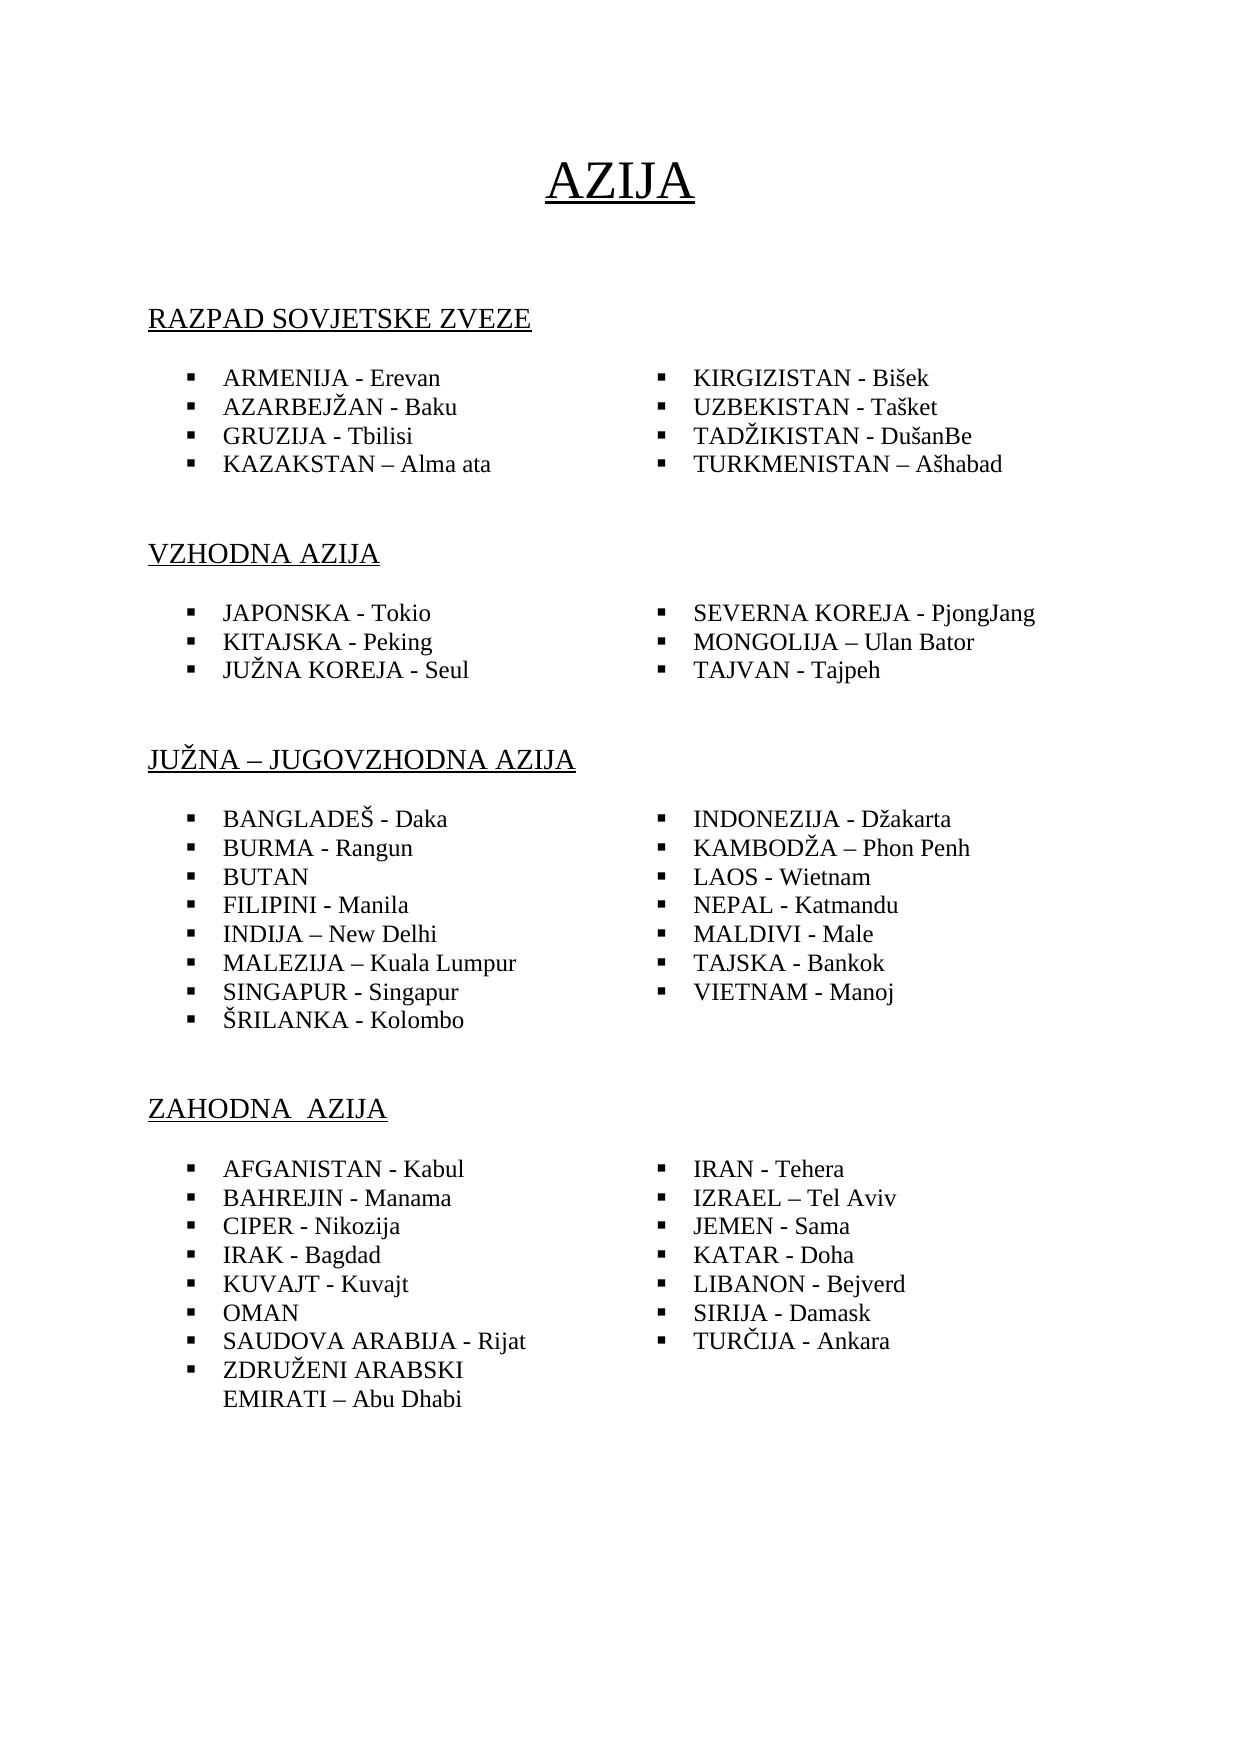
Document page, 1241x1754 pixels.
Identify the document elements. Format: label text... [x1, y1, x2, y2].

list INDONEZIJA - Džakarta [656, 804, 1093, 833]
list MALDIVI - Male [656, 919, 1093, 948]
list BURMA - Rangun [185, 833, 544, 862]
list NEPAL - Katmandu [656, 890, 1093, 919]
list INDIJA – New Delhi [185, 919, 544, 948]
list AFGANISTAN - Kabul [185, 1154, 544, 1183]
list TAJSKA - Bankok [656, 948, 1093, 977]
list GRUZIJA - Tbilisi [185, 421, 544, 449]
list AZARBEJŽAN - Baku [185, 392, 544, 421]
list BUTAN [185, 862, 544, 890]
list TADŽIKISTAN - DušanBe [656, 421, 1093, 449]
subtitle VZHODNA AZIJA [148, 536, 1093, 569]
list CIPER - Nikozija [185, 1211, 544, 1240]
list ŠRILANKA - Kolombo [185, 1005, 544, 1034]
list SAUDOVA ARABIJA - Rijat [185, 1326, 544, 1355]
list IRAN - Tehera [656, 1154, 1093, 1183]
list UZBEKISTAN - Tašket [656, 392, 1093, 421]
list IZRAEL – Tel Aviv [656, 1183, 1093, 1211]
list JEMEN - Sama [656, 1211, 1093, 1240]
list KAZAKSTAN – Alma ata [185, 449, 544, 478]
subtitle ZAHODNA AZIJA [148, 1092, 1093, 1125]
subtitle RAZPAD SOVJETSKE ZVEZE [148, 301, 1093, 334]
title AZIJA [148, 148, 1093, 210]
list JAPONSKA - Tokio [185, 598, 544, 627]
list MALEZIJA – Kuala Lumpur [185, 948, 544, 977]
list JUŽNA KOREJA - Seul [185, 656, 544, 684]
list SEVERNA KOREJA - PjongJang [656, 598, 1093, 627]
list KATAR - Doha [656, 1240, 1093, 1269]
list FILIPINI - Manila [185, 890, 544, 919]
list TURČIJA - Ankara [656, 1326, 1093, 1355]
list KIRGIZISTAN - Bišek [656, 363, 1093, 392]
list KUVAJT - Kuvajt [185, 1269, 544, 1298]
list OMAN [185, 1298, 544, 1326]
list KAMBODŽA – Phon Penh [656, 833, 1093, 862]
list TURKMENISTAN – Ašhabad [656, 449, 1093, 478]
list SIRIJA - Damask [656, 1298, 1093, 1326]
list SINGAPUR - Singapur [185, 977, 544, 1005]
list KITAJSKA - Peking [185, 627, 544, 656]
list BANGLADEŠ - Daka [185, 804, 544, 833]
list VIETNAM - Manoj [656, 977, 1093, 1005]
list IRAK - Bagdad [185, 1240, 544, 1269]
list BAHREJIN - Manama [185, 1183, 544, 1211]
list ZDRUŽENI ARABSKI EMIRATI – Abu Dhabi [185, 1355, 544, 1413]
list ARMENIJA - Erevan [185, 363, 544, 392]
subtitle JUŽNA – JUGOVZHODNA AZIJA [148, 742, 1093, 775]
list LIBANON - Bejverd [656, 1269, 1093, 1298]
list TAJVAN - Tajpeh [656, 656, 1093, 684]
list MONGOLIJA – Ulan Bator [656, 627, 1093, 656]
list LAOS - Wietnam [656, 862, 1093, 890]
